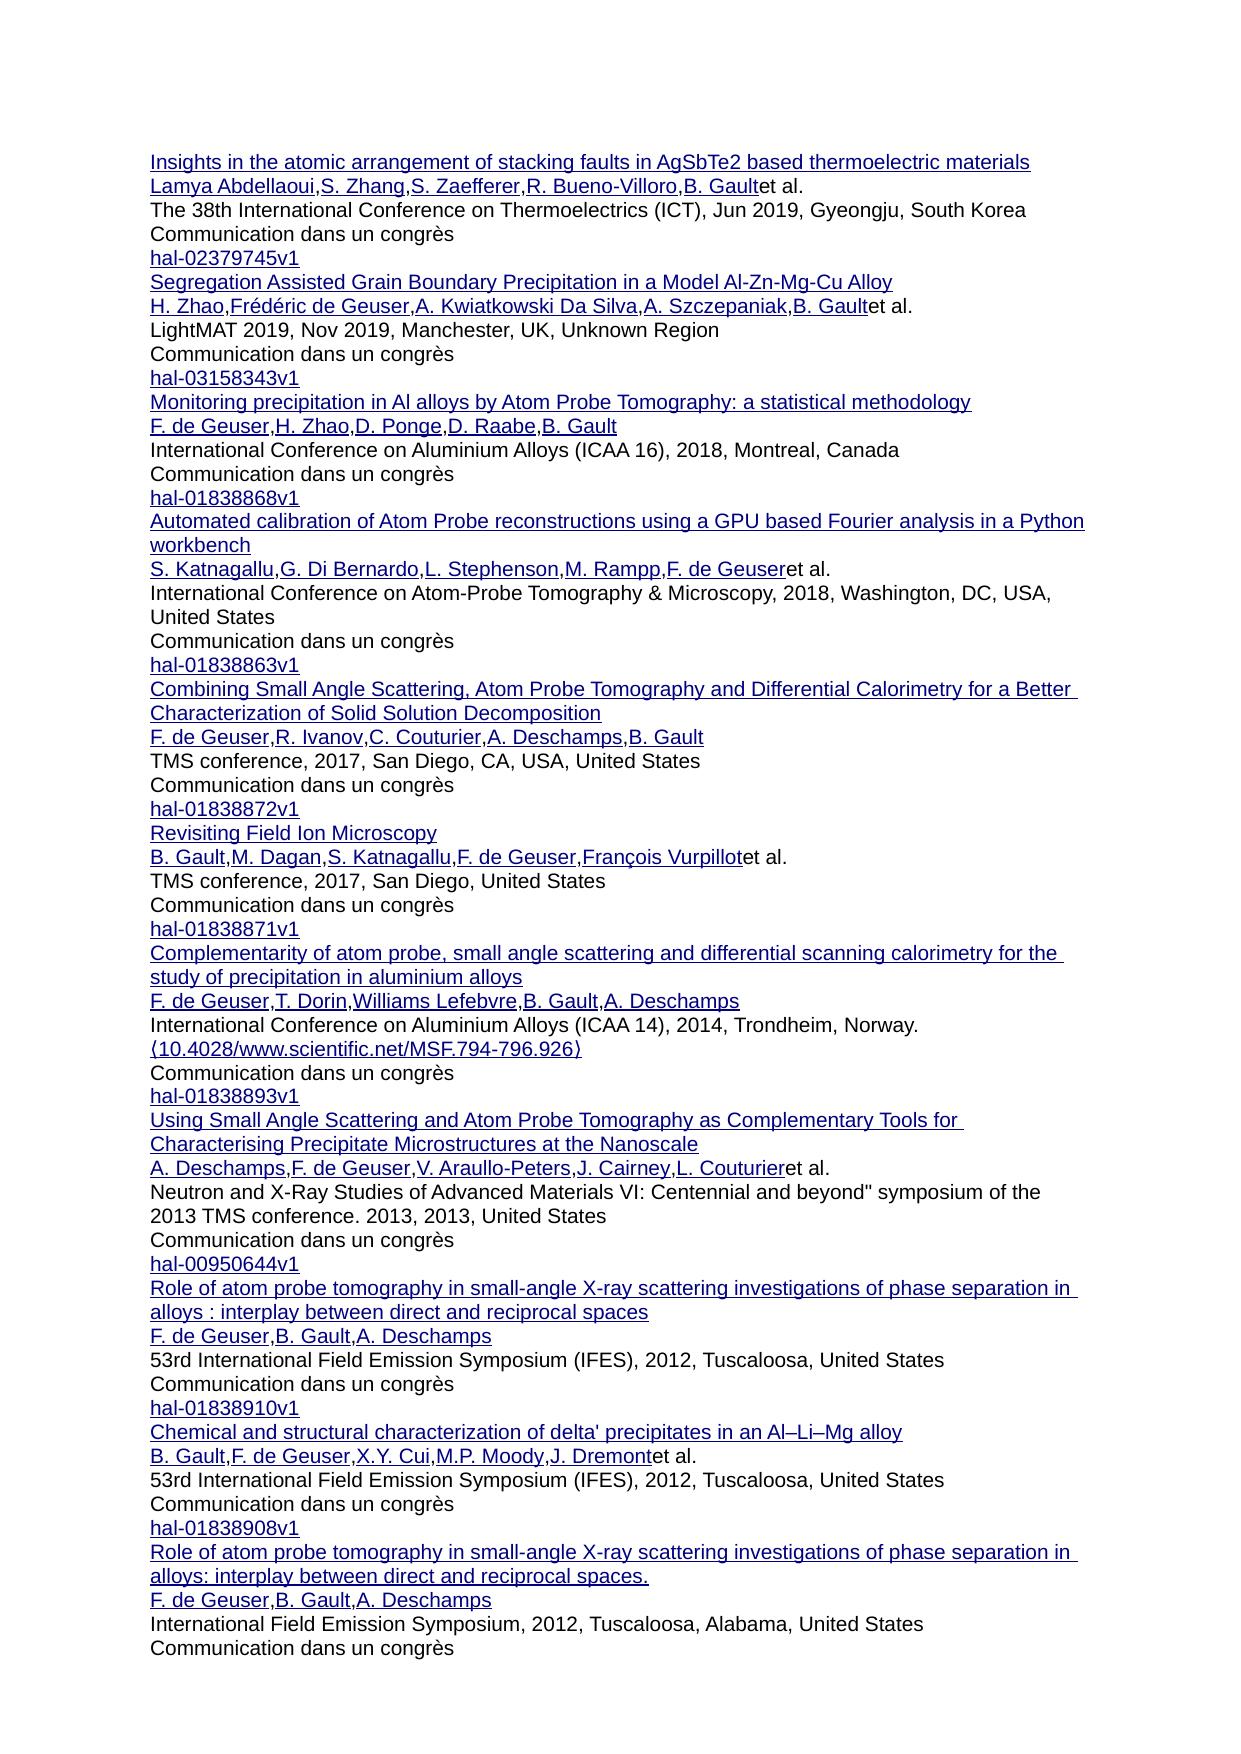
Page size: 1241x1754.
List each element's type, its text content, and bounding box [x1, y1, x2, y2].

table_cell Insights in the atomic arrangement of stacking faults in AgSbTe2 based thermoelectric materials Lamya Abdellaoui,S. Zhang,S. Zaefferer,R. Bueno-Villoro,B. Gaultet al. The 38th International Conference on Thermoelectrics (ICT), Jun 2019, Gyeongju, South Korea Communication dans un congrès hal-02379745v1 [150, 150, 1090, 270]
table_cell Revisiting Field Ion Microscopy B. Gault,M. Dagan,S. Katnagallu,F. de Geuser,François Vurpillotet al. TMS conference, 2017, San Diego, United States Communication dans un congrès hal-01838871v1 [150, 821, 1090, 941]
table_cell Combining Small Angle Scattering, Atom Probe Tomography and Differential Calorimetry for a Better Characterization of Solid Solution Decomposition F. de Geuser,R. Ivanov,C. Couturier,A. Deschamps,B. Gault TMS conference, 2017, San Diego, CA, USA, United States Communication dans un congrès hal-01838872v1 [150, 677, 1090, 821]
table_cell Complementarity of atom probe, small angle scattering and differential scanning calorimetry for the study of precipitation in aluminium alloys F. de Geuser,T. Dorin,Williams Lefebvre,B. Gault,A. Deschamps International Conference on Aluminium Alloys (ICAA 14), 2014, Trondheim, Norway. ⟨10.4028/www.scientific.net/MSF.794-796.926⟩ Communication dans un congrès hal-01838893v1 [150, 941, 1090, 1108]
table_cell Using Small Angle Scattering and Atom Probe Tomography as Complementary Tools for Characterising Precipitate Microstructures at the Nanoscale A. Deschamps,F. de Geuser,V. Araullo-Peters,J. Cairney,L. Couturieret al. Neutron and X-Ray Studies of Advanced Materials VI: Centennial and beyond" symposium of the 2013 TMS conference. 2013, 2013, United States Communication dans un congrès hal-00950644v1 [150, 1108, 1090, 1276]
table_cell Segregation Assisted Grain Boundary Precipitation in a Model Al-Zn-Mg-Cu Alloy H. Zhao,Frédéric de Geuser,A. Kwiatkowski Da Silva,A. Szczepaniak,B. Gaultet al. LightMAT 2019, Nov 2019, Manchester, UK, Unknown Region Communication dans un congrès hal-03158343v1 [150, 270, 1090, 389]
table_cell Monitoring precipitation in Al alloys by Atom Probe Tomography: a statistical methodology F. de Geuser,H. Zhao,D. Ponge,D. Raabe,B. Gault International Conference on Aluminium Alloys (ICAA 16), 2018, Montreal, Canada Communication dans un congrès hal-01838868v1 [150, 390, 1090, 509]
table_cell Automated calibration of Atom Probe reconstructions using a GPU based Fourier analysis in a Python workbench S. Katnagallu,G. Di Bernardo,L. Stephenson,M. Rampp,F. de Geuseret al. International Conference on Atom-Probe Tomography & Microscopy, 2018, Washington, DC, USA, United States Communication dans un congrès hal-01838863v1 [150, 509, 1090, 677]
table_cell Role of atom probe tomography in small-angle X-ray scattering investigations of phase separation in alloys: interplay between direct and reciprocal spaces. F. de Geuser,B. Gault,A. Deschamps International Field Emission Symposium, 2012, Tuscaloosa, Alabama, United States Communication dans un congrès [150, 1540, 1090, 1659]
table_cell Chemical and structural characterization of delta' precipitates in an Al–Li–Mg alloy B. Gault,F. de Geuser,X.Y. Cui,M.P. Moody,J. Dremontet al. 53rd International Field Emission Symposium (IFES), 2012, Tuscaloosa, United States Communication dans un congrès hal-01838908v1 [150, 1420, 1090, 1539]
table_cell Role of atom probe tomography in small-angle X-ray scattering investigations of phase separation in alloys : interplay between direct and reciprocal spaces F. de Geuser,B. Gault,A. Deschamps 53rd International Field Emission Symposium (IFES), 2012, Tuscaloosa, United States Communication dans un congrès hal-01838910v1 [150, 1276, 1090, 1420]
